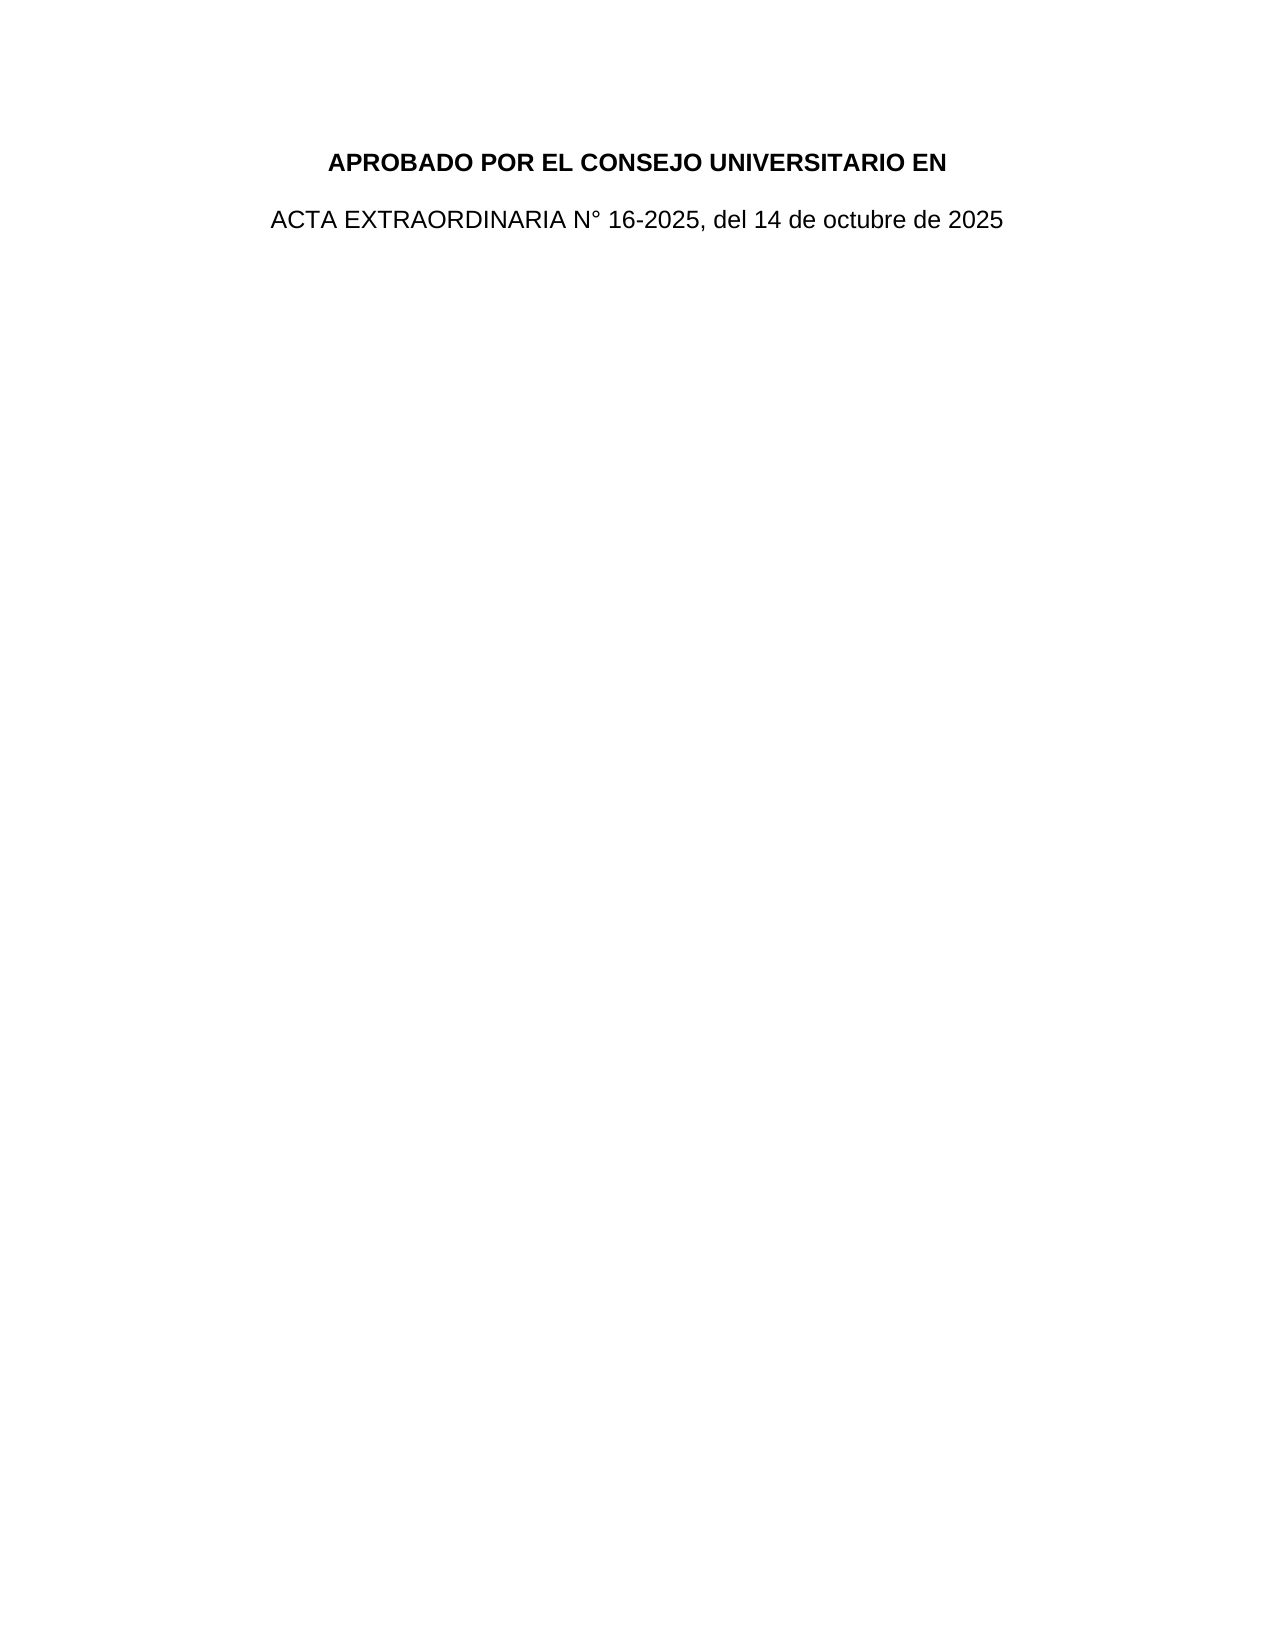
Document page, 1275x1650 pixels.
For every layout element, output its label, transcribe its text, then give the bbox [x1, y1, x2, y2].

text ACTA EXTRAORDINARIA N° 16-2025, del 14 de octubre de 2025 [177, 205, 1098, 234]
text APROBADO POR EL CONSEJO UNIVERSITARIO EN [177, 148, 1098, 176]
